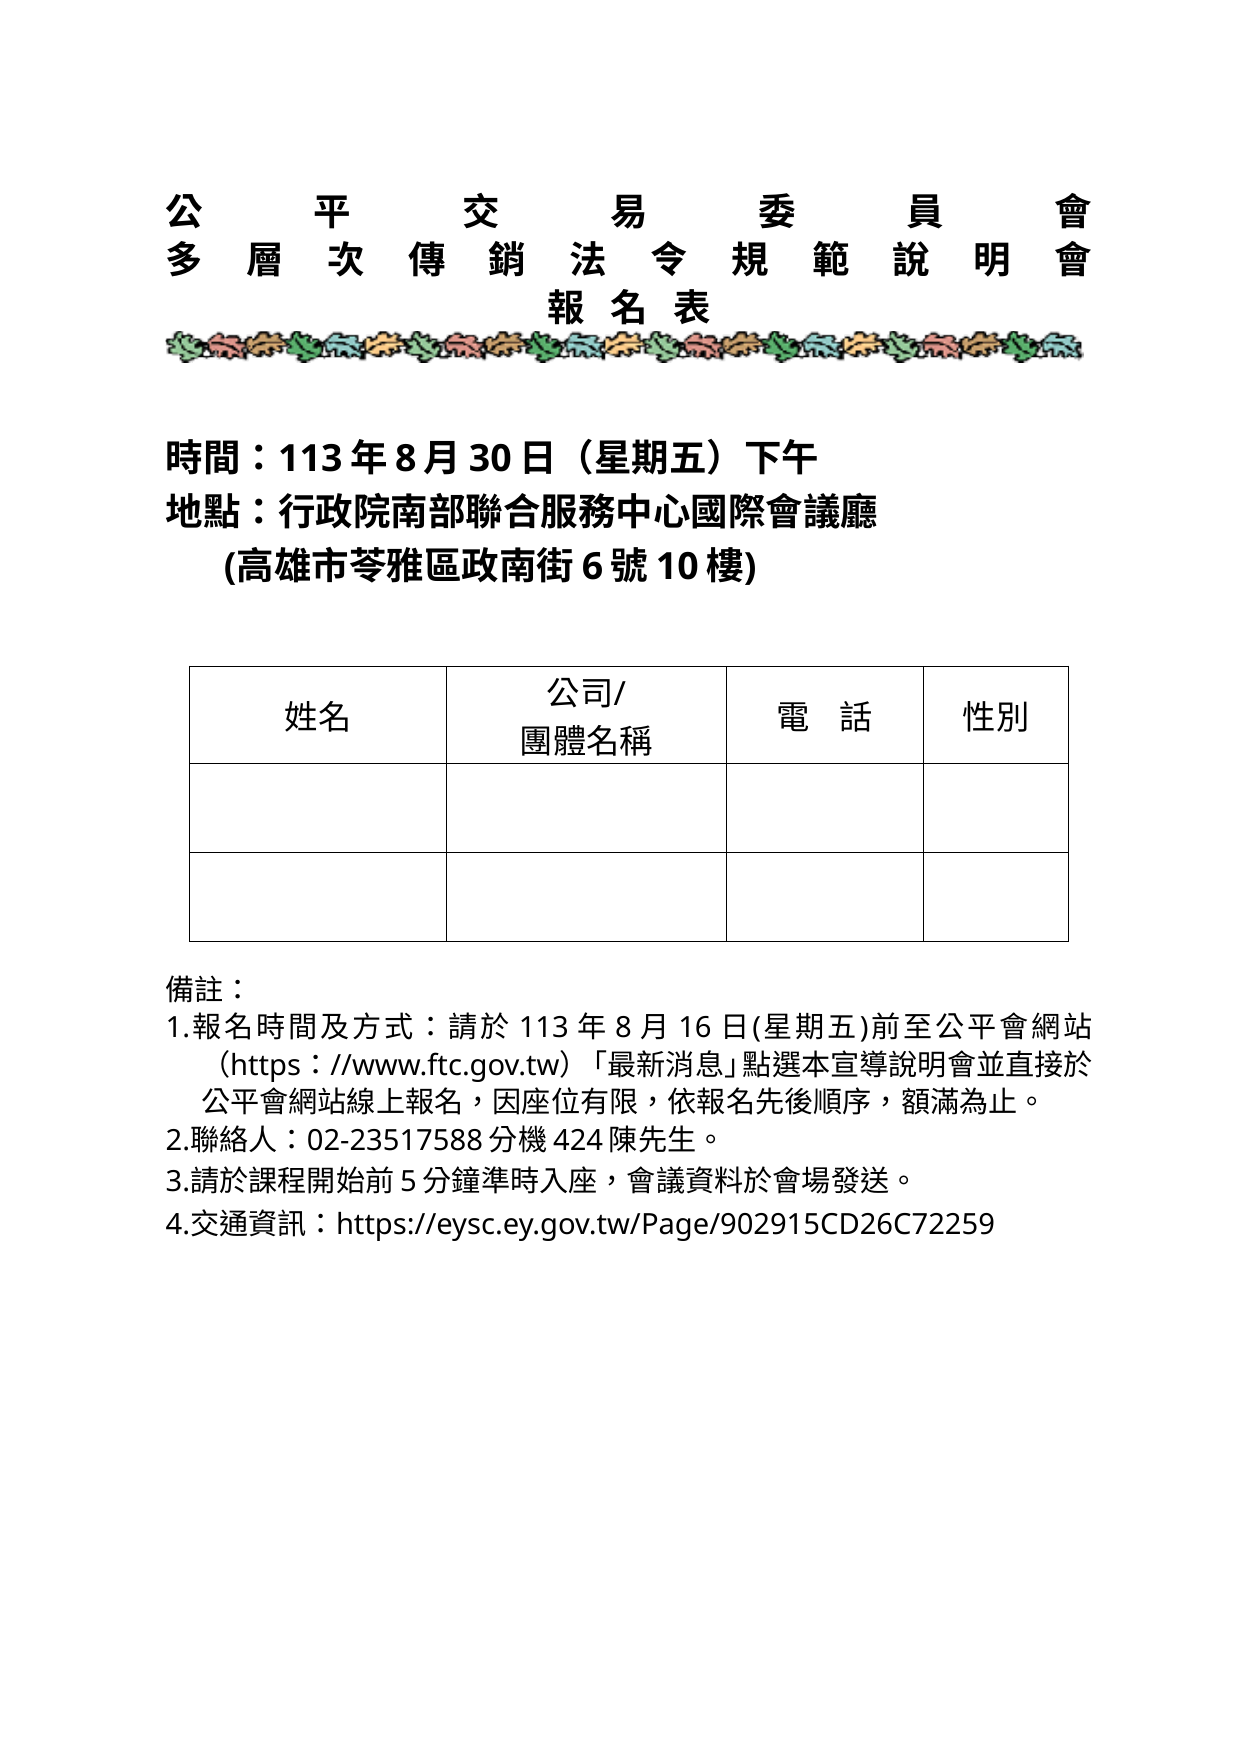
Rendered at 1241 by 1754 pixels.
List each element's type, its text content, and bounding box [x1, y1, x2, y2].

table_header 姓名 [190, 667, 446, 763]
text (高雄市苓雅區政南街6號10樓) [165, 536, 1092, 591]
table_cell [924, 853, 1068, 941]
picture [165, 331, 1084, 363]
text 時間：113年8月30日（星期五）下午 [165, 427, 1092, 482]
text 地點：行政院南部聯合服務中心國際會議廳 [165, 482, 1092, 536]
table_cell [727, 764, 923, 852]
table_header 性別 [924, 667, 1068, 763]
table_cell [727, 853, 923, 941]
table_cell [447, 764, 726, 852]
text 備註： [165, 970, 1092, 1008]
table_cell [190, 853, 446, 941]
table_header 電 話 [727, 667, 923, 763]
text 2.聯絡人：02-23517588分機424陳先生。 [165, 1120, 1092, 1158]
table_cell [190, 764, 446, 852]
text 1.報名時間及方式：請於113年8月16日(星期五)前至公平會網站（https：//www.ftc.gov.tw）「最新消息」點選本宣導說明會並直接於公平會網站線上報名，因座位有限，依報名先後順序，額滿為止。 [165, 1008, 1092, 1120]
table_cell [924, 764, 1068, 852]
text 多層次傳銷法令規範說明會 [165, 235, 1092, 283]
text 公平交易委員會 [165, 187, 1092, 235]
text 4.交通資訊：https://eysc.ey.gov.tw/Page/902915CD26C72259 [165, 1200, 1092, 1243]
table_header 公司/ 團體名稱 [447, 667, 726, 763]
text 3.請於課程開始前5分鐘準時入座，會議資料於會場發送。 [165, 1158, 1092, 1200]
table_cell [447, 853, 726, 941]
text 報 名 表 [165, 283, 1092, 331]
